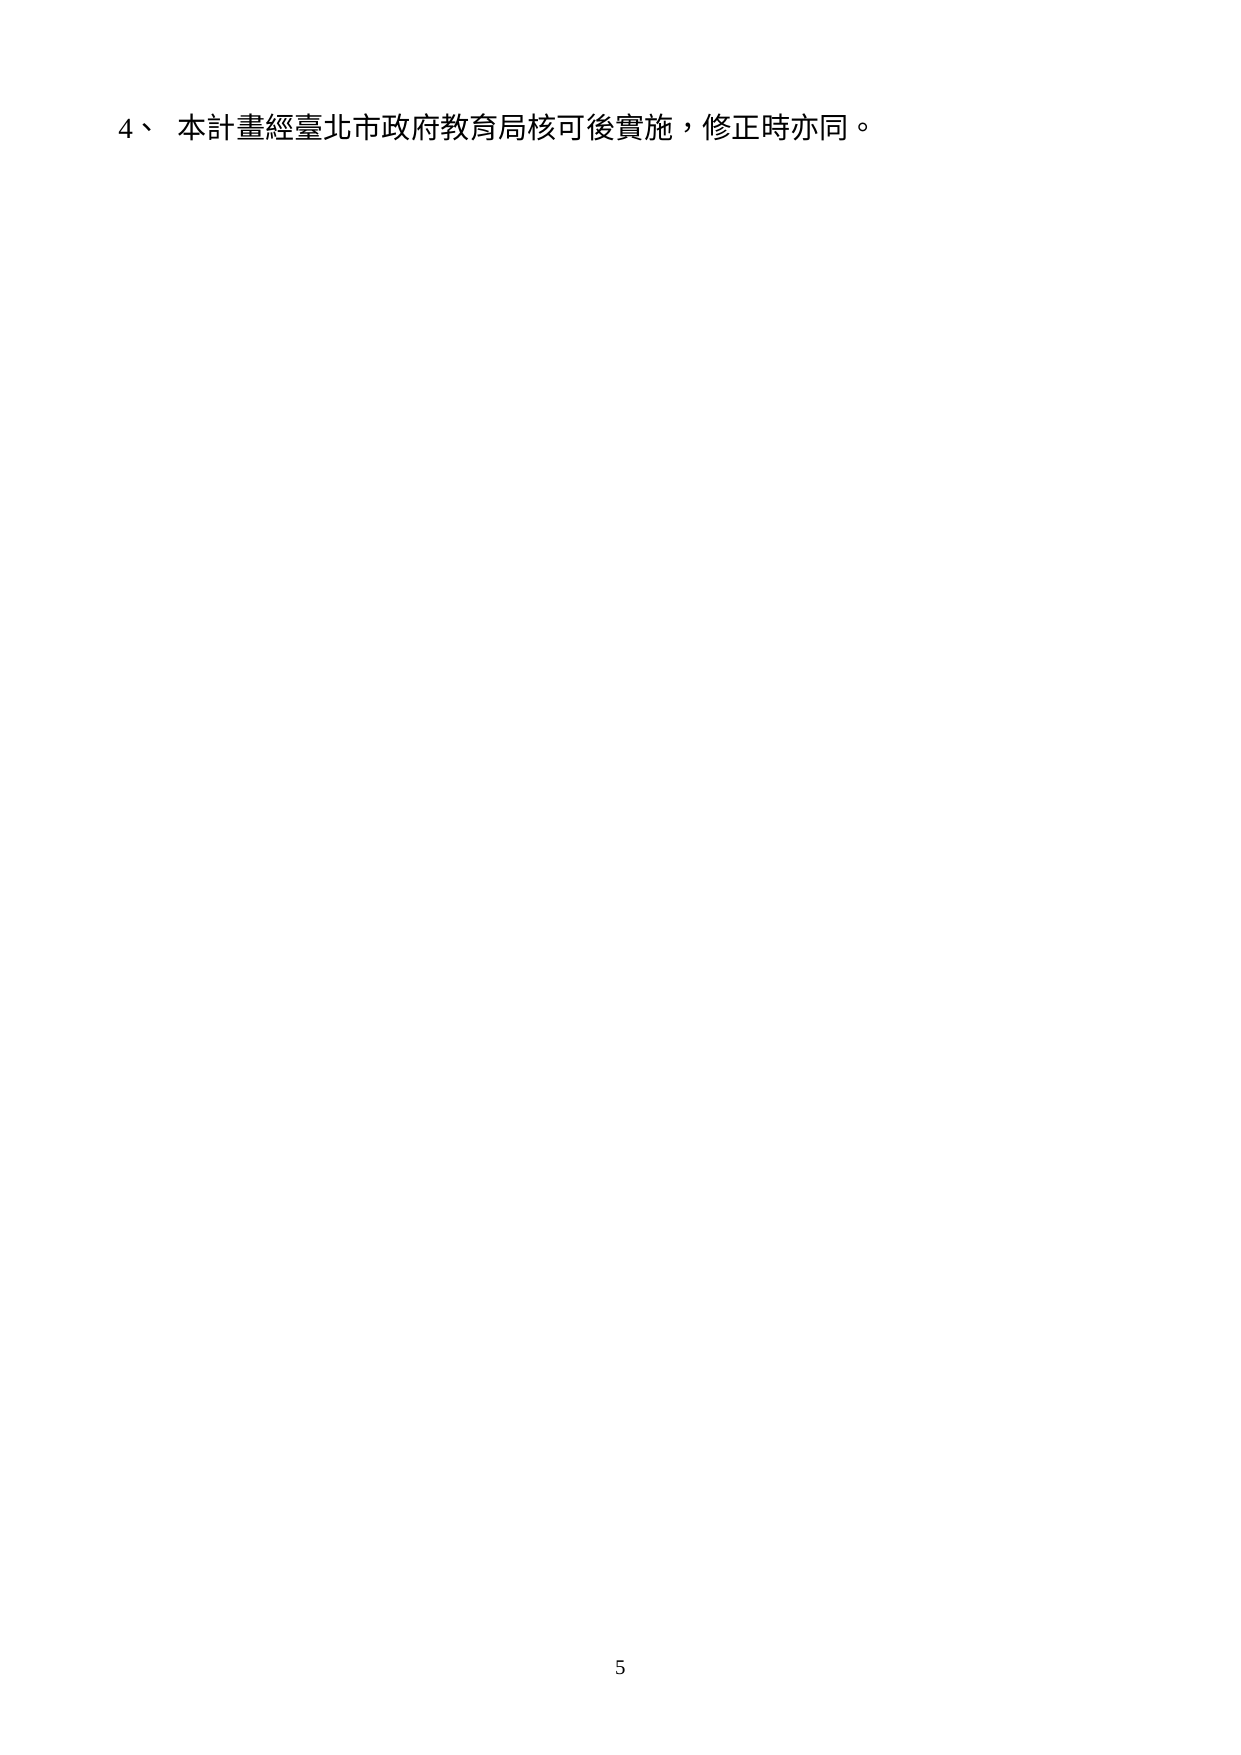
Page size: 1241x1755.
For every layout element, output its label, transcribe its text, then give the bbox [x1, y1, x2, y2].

list 本計畫經臺北市政府教育局核可後實施，修正時亦同。 [118, 84, 1122, 146]
